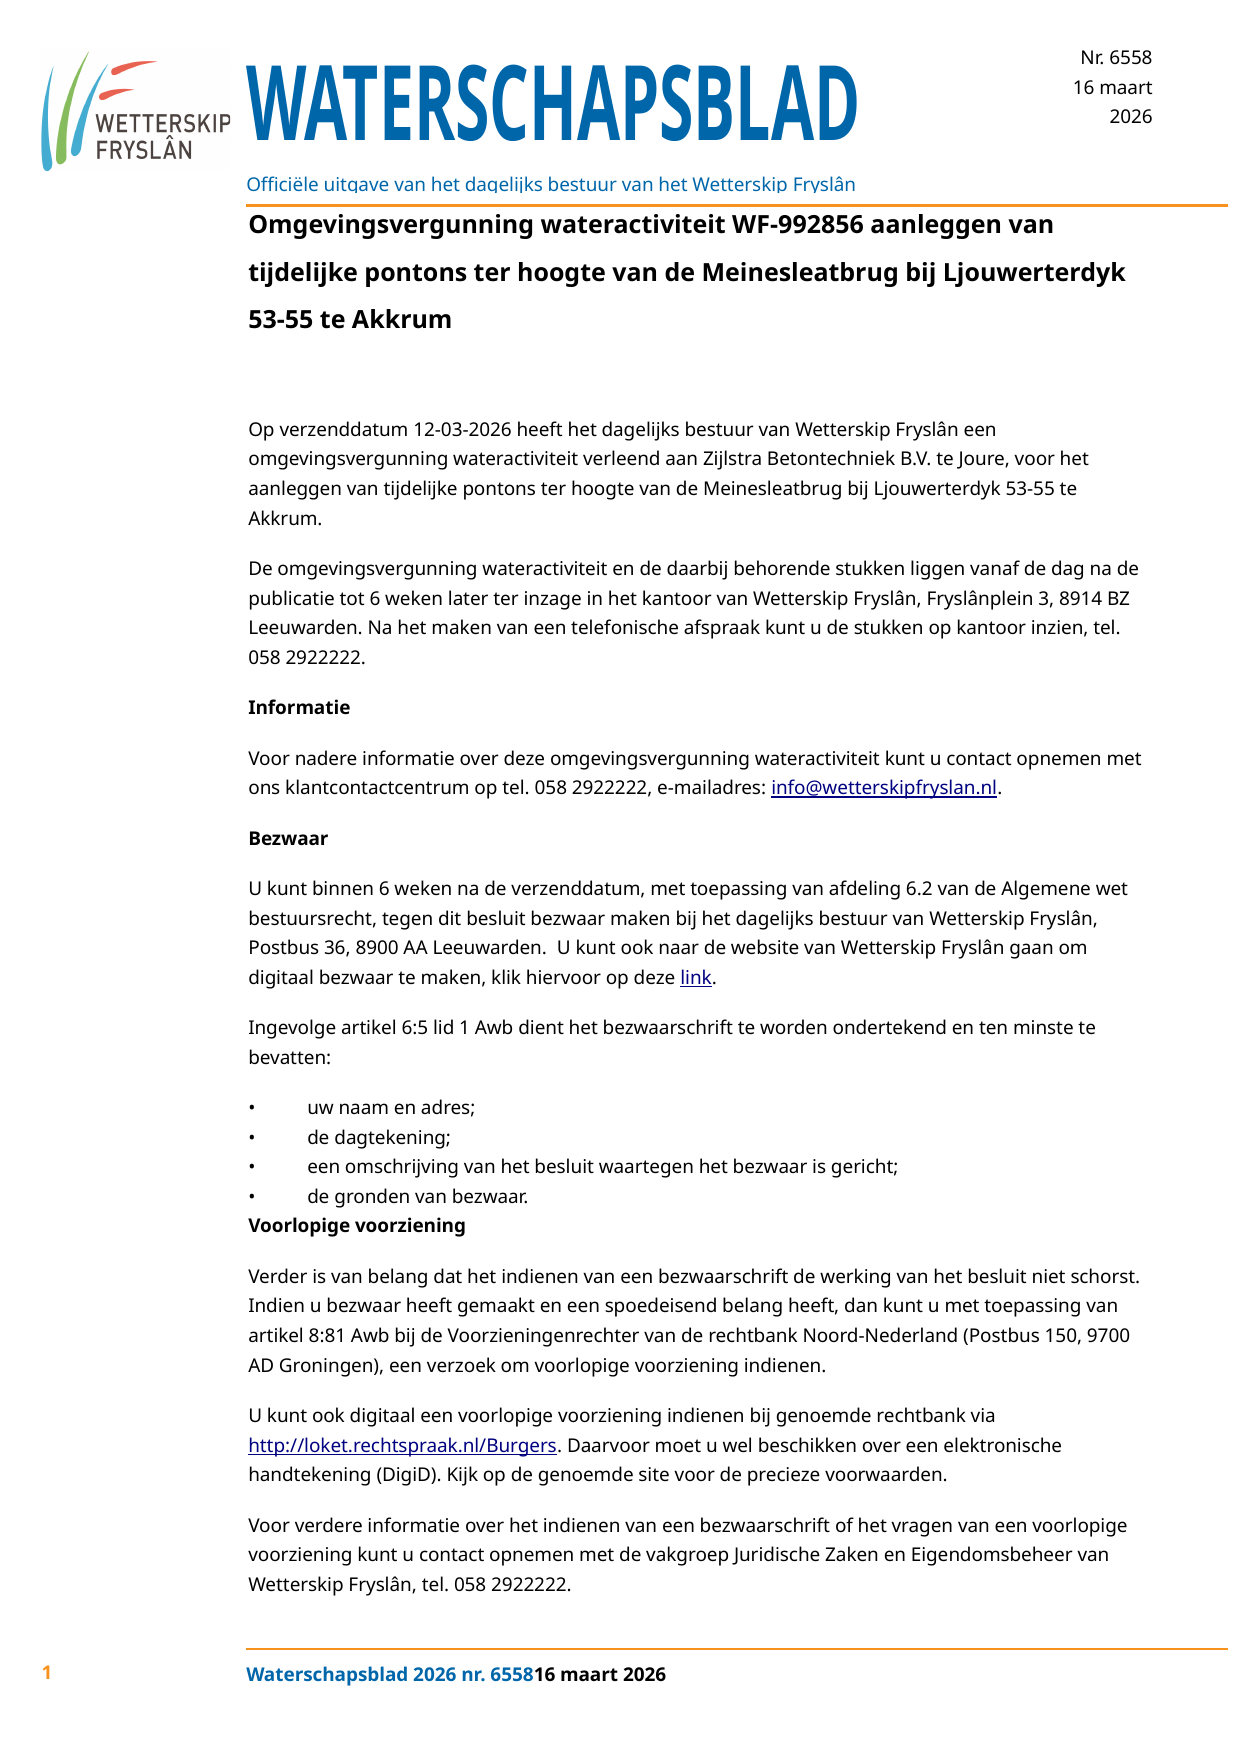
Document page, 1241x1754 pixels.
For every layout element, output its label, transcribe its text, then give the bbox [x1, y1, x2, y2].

text Ingevolge artikel 6:5 lid 1 Awb dient het bezwaarschrift te worden ondertekend en ten minste te bevatten: [248, 1014, 1152, 1069]
list de dagtekening; [248, 1124, 1152, 1149]
text Omgevingsvergunning wateractiviteit WF-992856 aanleggen van tijdelijke pontons ter hoogte van de Meinesleatbrug bij Ljouwerterdyk 53-55 te Akkrum [248, 207, 1152, 336]
list de gronden van bezwaar. [248, 1183, 1152, 1209]
text Voorlopige voorziening [248, 1213, 1152, 1238]
text Bezwaar [248, 825, 1152, 850]
text Voor verdere informatie over het indienen van een bezwaarschrift of het vragen van een voorlopige voorziening kunt u contact opnemen met de vakgroep Juridische Zaken en Eigendomsbeheer van Wetterskip Fryslân, tel. 058 2922222. [248, 1512, 1152, 1597]
text U kunt binnen 6 weken na de verzenddatum, met toepassing van afdeling 6.2 van de Algemene wet bestuursrecht, tegen dit besluit bezwaar maken bij het dagelijks bestuur van Wetterskip Fryslân, Postbus 36, 8900 AA Leeuwarden. U kunt ook naar de website van Wetterskip Fryslân gaan om digitaal bezwaar te maken, klik hiervoor op deze link. [248, 875, 1152, 989]
text U kunt ook digitaal een voorlopige voorziening indienen bij genoemde rechtbank via http://loket.rechtspraak.nl/Burgers. Daarvoor moet u wel beschikken over een elektronische handtekening (DigiD). Kijk op de genoemde site voor de precieze voorwaarden. [248, 1402, 1152, 1487]
text Informatie [248, 694, 1152, 720]
text Op verzenddatum 12-03-2026 heeft het dagelijks bestuur van Wetterskip Fryslân een omgevingsvergunning wateractiviteit verleend aan Zijlstra Betontechniek B.V. te Joure, voor het aanleggen van tijdelijke pontons ter hoogte van de Meinesleatbrug bij Ljouwerterdyk 53-55 te Akkrum. [248, 416, 1152, 530]
picture [41, 47, 231, 172]
list een omschrijving van het besluit waartegen het bezwaar is gericht; [248, 1153, 1152, 1179]
text De omgevingsvergunning wateractiviteit en de daarbij behorende stukken liggen vanaf de dag na de publicatie tot 6 weken later ter inzage in het kantoor van Wetterskip Fryslân, Fryslânplein 3, 8914 BZ Leeuwarden. Na het maken van een telefonische afspraak kunt u de stukken op kantoor inzien, tel. 058 2922222. [248, 555, 1152, 669]
text Voor nadere informatie over deze omgevingsvergunning wateractiviteit kunt u contact opnemen met ons klantcontactcentrum op tel. 058 2922222, e-mailadres: info@wetterskipfryslan.nl. [248, 745, 1152, 800]
list uw naam en adres; [248, 1094, 1152, 1120]
text Verder is van belang dat het indienen van een bezwaarschrift de werking van het besluit niet schorst. Indien u bezwaar heeft gemaakt en een spoedeisend belang heeft, dan kunt u met toepassing van artikel 8:81 Awb bij de Voorzieningenrechter van de rechtbank Noord-Nederland (Postbus 150, 9700 AD Groningen), een verzoek om voorlopige voorziening indienen. [248, 1263, 1152, 1377]
